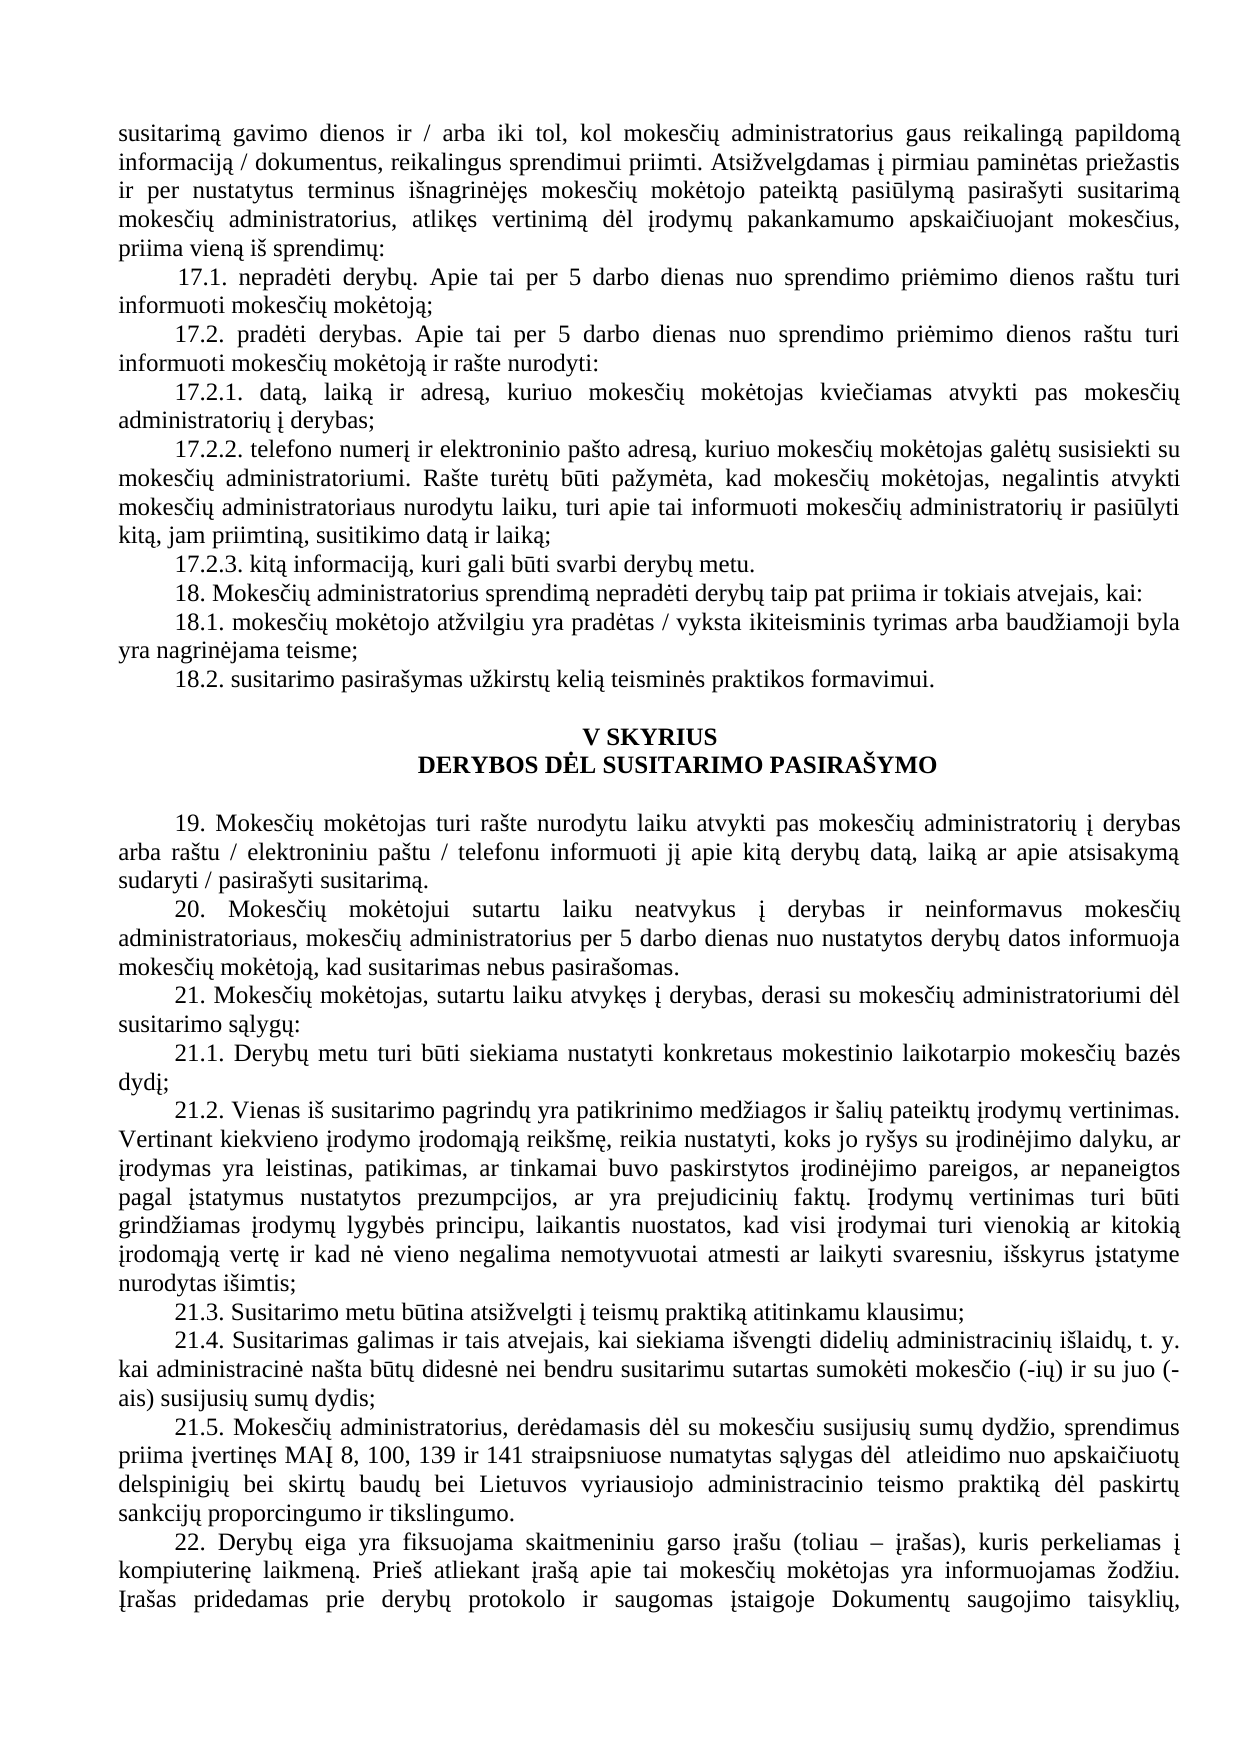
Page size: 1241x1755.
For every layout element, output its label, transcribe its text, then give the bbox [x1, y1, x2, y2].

text V SKYRIUS [118, 722, 1181, 751]
text 21.1. Derybų metu turi būti siekiama nustatyti konkretaus mokestinio laikotarpio mokesčių bazės dydį; [118, 1038, 1181, 1096]
text DERYBOS DĖL SUSITARIMO PASIRAŠYMO [118, 751, 1181, 779]
text 22. Derybų eiga yra fiksuojama skaitmeniniu garso įrašu (toliau – įrašas), kuris perkeliamas į kompiuterinę laikmeną. Prieš atliekant įrašą apie tai mokesčių mokėtojas yra informuojamas žodžiu. Įrašas pridedamas prie derybų protokolo ir saugomas įstaigoje Dokumentų saugojimo taisyklių, [118, 1527, 1181, 1613]
text 17.1. nepradėti derybų. Apie tai per 5 darbo dienas nuo sprendimo priėmimo dienos raštu turi informuoti mokesčių mokėtoją; [118, 262, 1181, 319]
text 17.2.2. telefono numerį ir elektroninio pašto adresą, kuriuo mokesčių mokėtojas galėtų susisiekti su mokesčių administratoriumi. Rašte turėtų būti pažymėta, kad mokesčių mokėtojas, negalintis atvykti mokesčių administratoriaus nurodytu laiku, turi apie tai informuoti mokesčių administratorių ir pasiūlyti kitą, jam priimtiną, susitikimo datą ir laiką; [118, 434, 1181, 549]
text susitarimą gavimo dienos ir / arba iki tol, kol mokesčių administratorius gaus reikalingą papildomą informaciją / dokumentus, reikalingus sprendimui priimti. Atsižvelgdamas į pirmiau paminėtas priežastis ir per nustatytus terminus išnagrinėjęs mokesčių mokėtojo pateiktą pasiūlymą pasirašyti susitarimą mokesčių administratorius, atlikęs vertinimą dėl įrodymų pakankamumo apskaičiuojant mokesčius, priima vieną iš sprendimų: [118, 118, 1181, 262]
text 18.1. mokesčių mokėtojo atžvilgiu yra pradėtas / vyksta ikiteisminis tyrimas arba baudžiamoji byla yra nagrinėjama teisme; [118, 607, 1181, 664]
text 18.2. susitarimo pasirašymas užkirstų kelią teisminės praktikos formavimui. [118, 664, 1181, 693]
text 21.5. Mokesčių administratorius, derėdamasis dėl su mokesčiu susijusių sumų dydžio, sprendimus priima įvertinęs MAĮ 8, 100, 139 ir 141 straipsniuose numatytas sąlygas dėl atleidimo nuo apskaičiuotų delspinigių bei skirtų baudų bei Lietuvos vyriausiojo administracinio teismo praktiką dėl paskirtų sankcijų proporcingumo ir tikslingumo. [118, 1412, 1181, 1527]
text 21.3. Susitarimo metu būtina atsižvelgti į teismų praktiką atitinkamu klausimu; [118, 1297, 1181, 1326]
text 20. Mokesčių mokėtojui sutartu laiku neatvykus į derybas ir neinformavus mokesčių administratoriaus, mokesčių administratorius per 5 darbo dienas nuo nustatytos derybų datos informuoja mokesčių mokėtoją, kad susitarimas nebus pasirašomas. [118, 894, 1181, 981]
text 21.2. Vienas iš susitarimo pagrindų yra patikrinimo medžiagos ir šalių pateiktų įrodymų vertinimas. Vertinant kiekvieno įrodymo įrodomąją reikšmę, reikia nustatyti, koks jo ryšys su įrodinėjimo dalyku, ar įrodymas yra leistinas, patikimas, ar tinkamai buvo paskirstytos įrodinėjimo pareigos, ar nepaneigtos pagal įstatymus nustatytos prezumpcijos, ar yra prejudicinių faktų. Įrodymų vertinimas turi būti grindžiamas įrodymų lygybės principu, laikantis nuostatos, kad visi įrodymai turi vienokią ar kitokią įrodomąją vertę ir kad nė vieno negalima nemotyvuotai atmesti ar laikyti svaresniu, išskyrus įstatyme nurodytas išimtis; [118, 1096, 1181, 1297]
text 21.4. Susitarimas galimas ir tais atvejais, kai siekiama išvengti didelių administracinių išlaidų, t. y. kai administracinė našta būtų didesnė nei bendru susitarimu sutartas sumokėti mokesčio (-ių) ir su juo (-ais) susijusių sumų dydis; [118, 1326, 1181, 1412]
text 17.2. pradėti derybas. Apie tai per 5 darbo dienas nuo sprendimo priėmimo dienos raštu turi informuoti mokesčių mokėtoją ir rašte nurodyti: [118, 319, 1181, 377]
text 18. Mokesčių administratorius sprendimą nepradėti derybų taip pat priima ir tokiais atvejais, kai: [118, 578, 1181, 607]
text 17.2.1. datą, laiką ir adresą, kuriuo mokesčių mokėtojas kviečiamas atvykti pas mokesčių administratorių į derybas; [118, 377, 1181, 434]
text 17.2.3. kitą informaciją, kuri gali būti svarbi derybų metu. [118, 549, 1181, 578]
text 21. Mokesčių mokėtojas, sutartu laiku atvykęs į derybas, derasi su mokesčių administratoriumi dėl susitarimo sąlygų: [118, 981, 1181, 1038]
text 19. Mokesčių mokėtojas turi rašte nurodytu laiku atvykti pas mokesčių administratorių į derybas arba raštu / elektroniniu paštu / telefonu informuoti jį apie kitą derybų datą, laiką ar apie atsisakymą sudaryti / pasirašyti susitarimą. [118, 808, 1181, 894]
